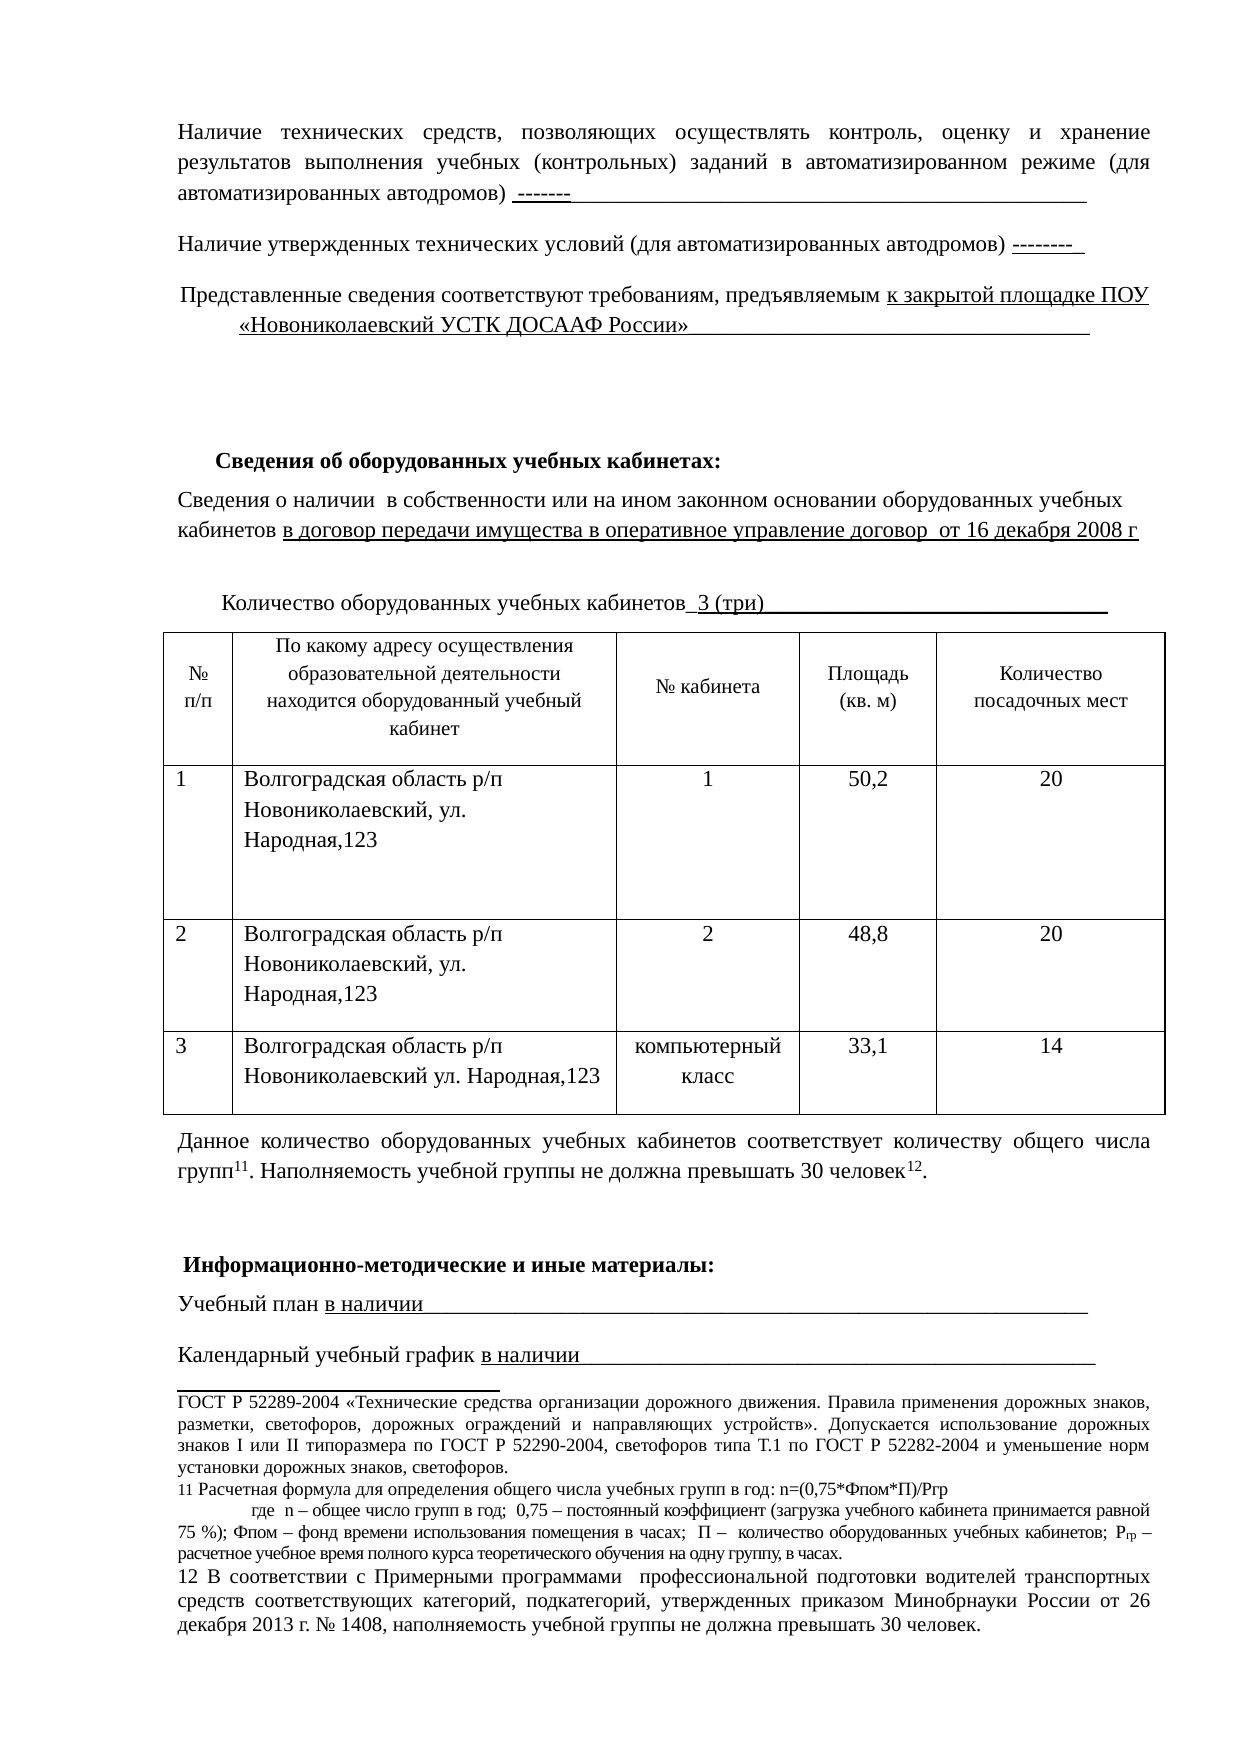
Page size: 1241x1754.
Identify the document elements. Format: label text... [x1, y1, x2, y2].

table_cell 33,1 [800, 1032, 936, 1113]
text Сведения о наличии в собственности или на ином законном основании оборудованных учебных кабинетов в договор передачи имущества в оперативное управление договор от 16 декабря 2008 г [177, 486, 1152, 543]
table_cell 48,8 [800, 920, 936, 1031]
table_header По какому адресу осуществления образовательной деятельности находится оборудованный учебный кабинет [233, 633, 616, 764]
table_header Площадь (кв. м) [800, 633, 936, 764]
table_cell Волгоградская область р/п Новониколаевский, ул. Народная,123 [233, 920, 616, 1031]
text Учебный план в наличии__________________________________________________________ [177, 1290, 1152, 1316]
table_cell 1 [164, 766, 232, 919]
table_cell 2 [617, 920, 799, 1031]
text Представленные сведения соответствуют требованиям, предъявляемым к закрытой площадке ПОУ «Новониколаевский УСТК ДОСААФ России»___________________________________ [177, 281, 1152, 337]
table_cell Волгоградская область р/п Новониколаевский, ул. Народная,123 [233, 766, 616, 919]
text Наличие технических средств, позволяющих осуществлять контроль, оценку и хранение результатов выполнения учебных (контрольных) заданий в автоматизированном режиме (для автоматизированных автодромов) -------_____________________________________________ [177, 118, 1152, 205]
text ГОСТ Р 52289-2004 «Технические средства организации дорожного движения. Правила применения дорожных знаков, разметки, светофоров, дорожных ограждений и направляющих устройств». Допускается использование дорожных знаков I или II типоразмера по ГОСТ Р 52290-2004, светофоров типа Т.1 по ГОСТ Р 52282-2004 и уменьшение норм установки дорожных знаков, светофоров. [177, 1391, 1152, 1477]
text Расчетная формула для определения общего числа учебных групп в год: n=(0,75*Фпом*П)/Ргр [177, 1477, 1152, 1499]
text где n – общее число групп в год; 0,75 – постоянный коэффициент (загрузка учебного кабинета принимается равной 75 %); Фпом – фонд времени использования помещения в часах; П – количество оборудованных учебных кабинетов; Ргр – расчетное учебное время полного курса теоретического обучения на одну группу, в часах. [177, 1499, 1152, 1564]
text Календарный учебный график в наличии_____________________________________________ [177, 1341, 1152, 1367]
table_cell 1 [617, 766, 799, 919]
table_cell Волгоградская область р/п Новониколаевский ул. Народная,123 [233, 1032, 616, 1113]
table_cell 20 [937, 920, 1164, 1031]
table_cell 2 [164, 920, 232, 1031]
table_cell 14 [937, 1032, 1164, 1113]
text Информационно-методические и иные материалы: [177, 1251, 1152, 1277]
table_cell компьютерный класс [617, 1032, 799, 1113]
text В соответствии с Примерными программами профессиональной подготовки водителей транспортных средств соответствующих категорий, подкатегорий, утвержденных приказом Минобрнауки России от 26 декабря 2013 г. № 1408, наполняемость учебной группы не должна превышать 30 человек. [177, 1564, 1152, 1636]
table_cell 20 [937, 766, 1164, 919]
table_cell 50,2 [800, 766, 936, 919]
table_header № п/п [164, 633, 232, 764]
text Наличие утвержденных технических условий (для автоматизированных автодромов) --------_ [177, 229, 1152, 256]
table_header № кабинета [617, 633, 799, 764]
text Данное количество оборудованных учебных кабинетов соответствует количеству общего числа групп. Наполняемость учебной группы не должна превышать 30 человек. [177, 1127, 1152, 1183]
text Количество оборудованных учебных кабинетов_3 (три)______________________________ [177, 589, 1152, 616]
table_cell 3 [164, 1032, 232, 1113]
text Сведения об оборудованных учебных кабинетах: [215, 447, 1152, 474]
table_header Количество посадочных мест [937, 633, 1164, 764]
